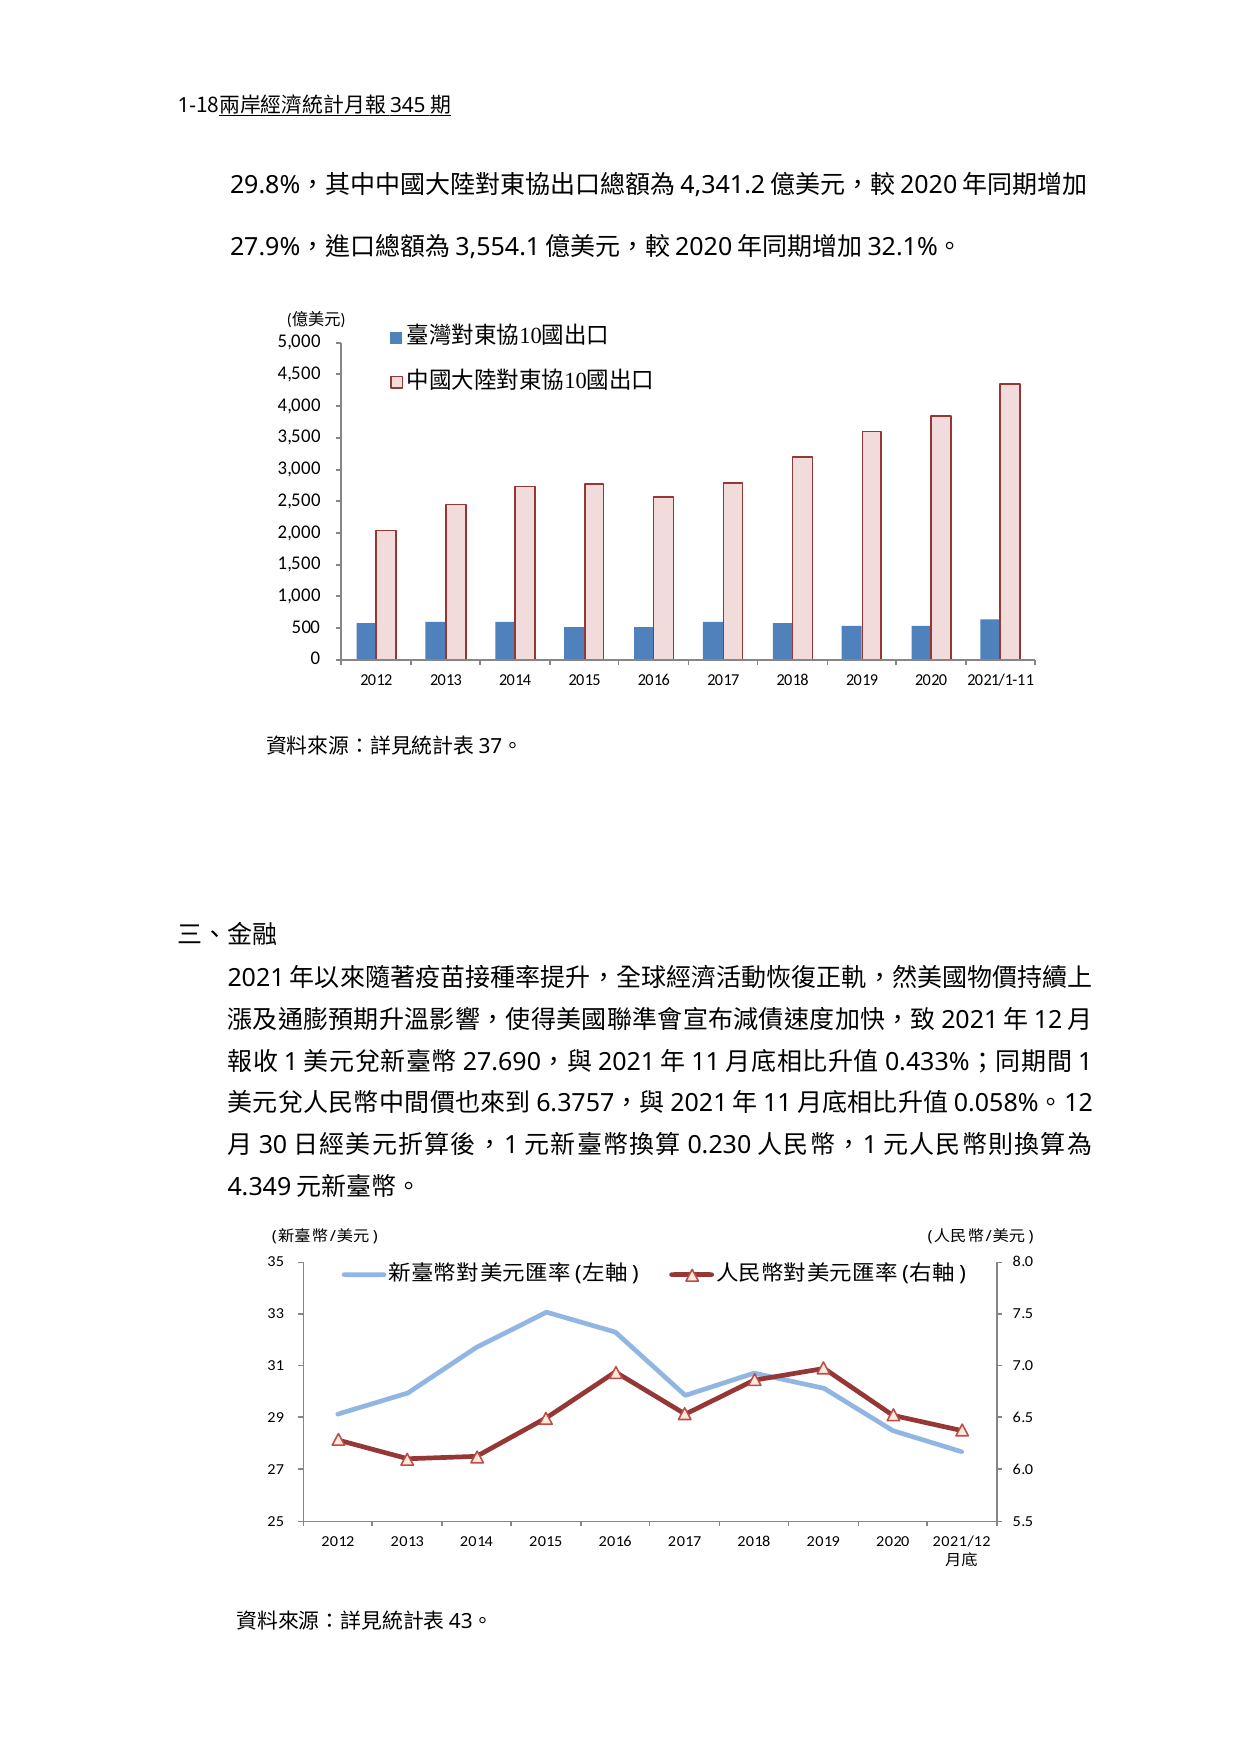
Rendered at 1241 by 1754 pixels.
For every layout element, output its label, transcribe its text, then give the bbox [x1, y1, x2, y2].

text 資料來源：詳見統計表43。 [177, 1578, 1087, 1641]
text 三、金融 [177, 891, 1087, 953]
text 29.8%，其中中國大陸對東協出口總額為4,341.2億美元，較2020年同期增加27.9%，進口總額為3,554.1億美元，較2020年同期增加32.1%。 [230, 141, 1087, 266]
text 2021年以來隨著疫苗接種率提升，全球經濟活動恢復正軌，然美國物價持續上漲及通膨預期升溫影響，使得美國聯準會宣布減債速度加快，致2021年12月報收1美元兌新臺幣27.690，與2021年11月底相比升值0.433%；同期間1美元兌人民幣中間價也來到6.3757，與2021年11月底相比升值0.058%。12月30日經美元折算後，1元新臺幣換算0.230人民幣，1元人民幣則換算為4.349元新臺幣。 [227, 953, 1093, 1203]
text 資料來源：詳見統計表37。 [177, 703, 1087, 766]
